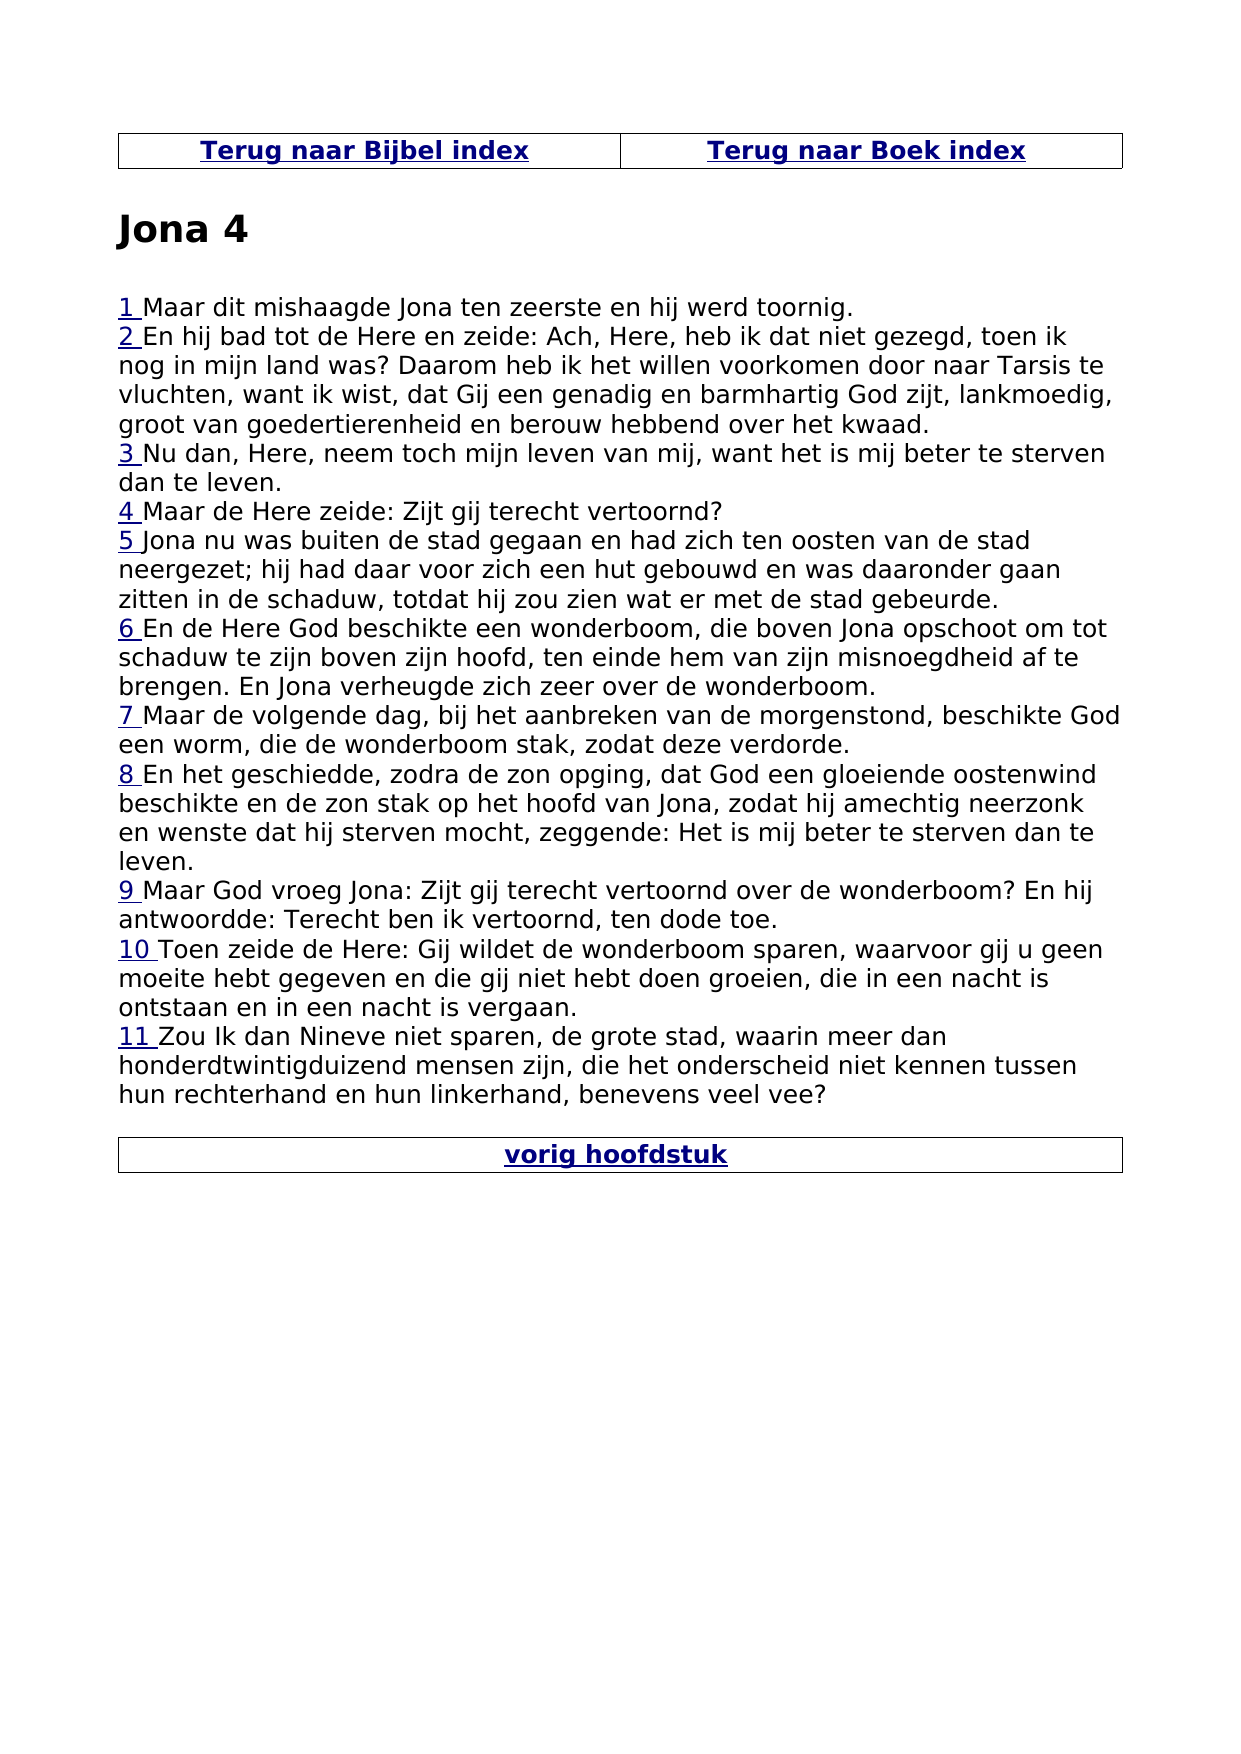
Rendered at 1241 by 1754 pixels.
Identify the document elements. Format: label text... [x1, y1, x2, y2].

table_header Terug naar Bijbel index [119, 134, 620, 168]
text 1 Maar dit mishaagde Jona ten zeerste en hij werd toornig. 2 En hij bad tot de Here en zeide: Ach, Here, heb ik dat niet gezegd, toen ik nog in mijn land was? Daarom heb ik het willen voorkomen door naar Tarsis te vluchten, want ik wist, dat Gij een genadig en barmhartig God zijt, lankmoedig, groot van goedertierenheid en berouw hebbend over het kwaad. 3 Nu dan, Here, neem toch mijn leven van mij, want het is mij beter te sterven dan te leven. 4 Maar de Here zeide: Zijt gij terecht vertoornd? 5 Jona nu was buiten de stad gegaan en had zich ten oosten van de stad neergezet; hij had daar voor zich een hut gebouwd en was daaronder gaan zitten in de schaduw, totdat hij zou zien wat er met de stad gebeurde. 6 En de Here God beschikte een wonderboom, die boven Jona opschoot om tot schaduw te zijn boven zijn hoofd, ten einde hem van zijn misnoegdheid af te brengen. En Jona verheugde zich zeer over de wonderboom. 7 Maar de volgende dag, bij het aanbreken van de morgenstond, beschikte God een worm, die de wonderboom stak, zodat deze verdorde. 8 En het geschiedde, zodra de zon opging, dat God een gloeiende oostenwind beschikte en de zon stak op het hoofd van Jona, zodat hij amechtig neerzonk en wenste dat hij sterven mocht, zeggende: Het is mij beter te sterven dan te leven. 9 Maar God vroeg Jona: Zijt gij terecht vertoornd over de wonderboom? En hij antwoordde: Terecht ben ik vertoornd, ten dode toe. 10 Toen zeide de Here: Gij wildet de wonderboom sparen, waarvoor gij u geen moeite hebt gegeven en die gij niet hebt doen groeien, die in een nacht is ontstaan en in een nacht is vergaan. 11 Zou Ik dan Nineve niet sparen, de grote stad, waarin meer dan honderdtwintigduizend mensen zijn, die het onderscheid niet kennen tussen hun rechterhand en hun linkerhand, benevens veel vee? [118, 264, 1122, 1110]
subtitle Jona 4 [118, 208, 1122, 252]
table_header Terug naar Boek index [621, 134, 1122, 168]
table_header vorig hoofdstuk [119, 1138, 1122, 1172]
